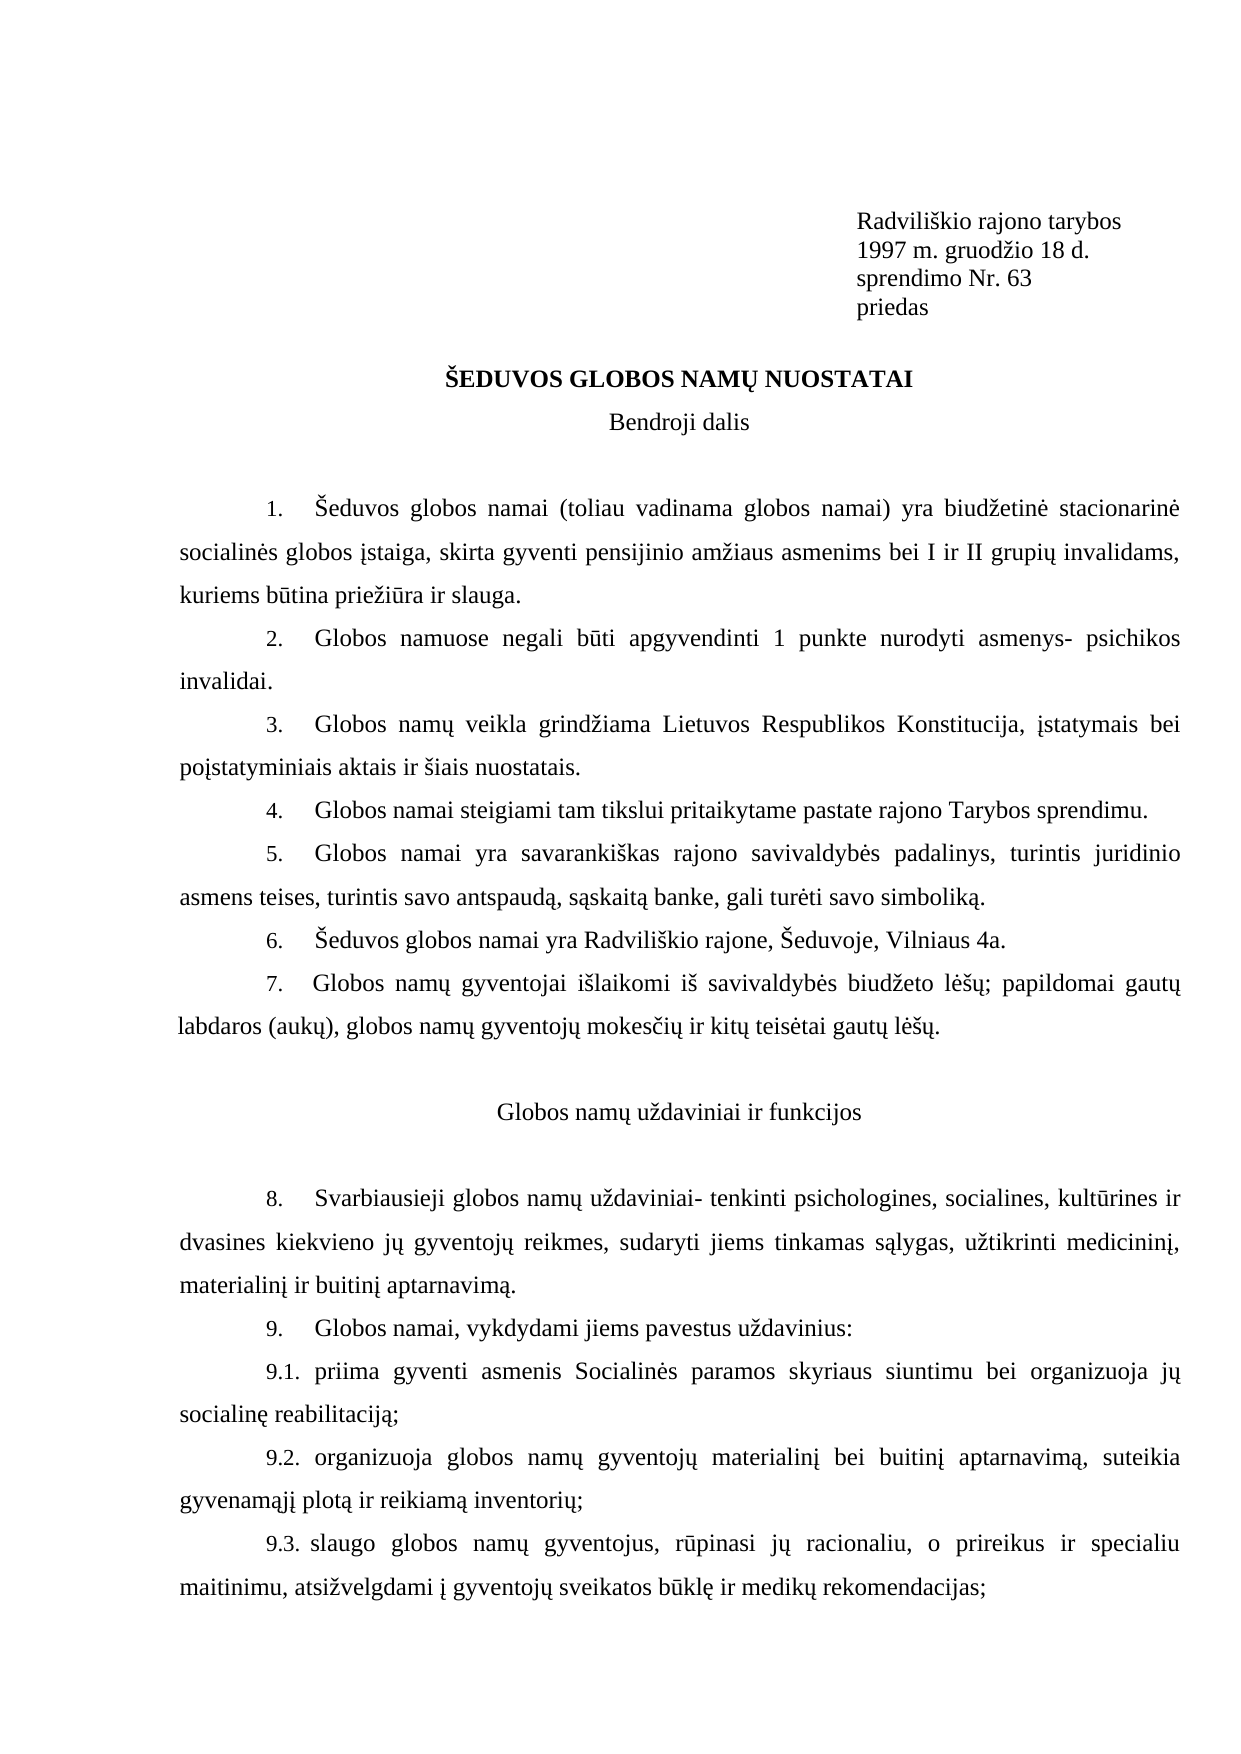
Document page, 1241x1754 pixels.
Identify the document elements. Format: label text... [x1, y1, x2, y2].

text 5. Globos namai yra savarankiškas rajono savivaldybės padalinys, turintis juridinio asmens teises, turintis savo antspaudą, sąskaitą banke, gali turėti savo simboliką. [179, 838, 1181, 910]
text 9. Globos namai, vykdydami jiems pavestus uždavinius: [179, 1313, 1181, 1342]
text 1. Šeduvos globos namai (toliau vadinama globos namai) yra biudžetinė stacionarinė socialinės globos įstaiga, skirta gyventi pensijinio amžiaus asmenims bei I ir II grupių invalidams, kuriems būtina priežiūra ir slauga. [179, 493, 1181, 608]
text 4. Globos namai steigiami tam tikslui pritaikytame pastate rajono Tarybos sprendimu. [179, 795, 1181, 824]
text 6. Šeduvos globos namai yra Radviliškio rajone, Šeduvoje, Vilniaus 4a. [179, 925, 1181, 953]
text 2. Globos namuose negali būti apgyvendinti 1 punkte nurodyti asmenys- psichikos invalidai. [179, 623, 1181, 695]
text Bendroji dalis [177, 407, 1181, 436]
text sprendimo Nr. 63 [675, 263, 1127, 292]
text 9.1. priima gyventi asmenis Socialinės paramos skyriaus siuntimu bei organizuoja jų socialinę reabilitaciją; [179, 1356, 1181, 1428]
text 3. Globos namų veikla grindžiama Lietuvos Respublikos Konstitucija, įstatymais bei poįstatyminiais aktais ir šiais nuostatais. [179, 709, 1181, 781]
text Globos namų uždaviniai ir funkcijos [177, 1097, 1181, 1126]
text priedas [675, 292, 1181, 321]
text ŠEDUVOS GLOBOS NAMŲ NUOSTATAI [177, 364, 1181, 393]
text Radviliškio rajono tarybos [675, 206, 1127, 235]
text 7. Globos namų gyventojai išlaikomi iš savivaldybės biudžeto lėšų; papildomai gautų labdaros (aukų), globos namų gyventojų mokesčių ir kitų teisėtai gautų lėšų. [177, 968, 1181, 1040]
text 9.3. slaugo globos namų gyventojus, rūpinasi jų racionaliu, o prireikus ir specialiu maitinimu, atsižvelgdami į gyventojų sveikatos būklę ir medikų rekomendacijas; [179, 1528, 1181, 1600]
text 8. Svarbiausieji globos namų uždaviniai- tenkinti psichologines, socialines, kultūrines ir dvasines kiekvieno jų gyventojų reikmes, sudaryti jiems tinkamas sąlygas, užtikrinti medicininį, materialinį ir buitinį aptarnavimą. [179, 1183, 1181, 1298]
text 9.2. organizuoja globos namų gyventojų materialinį bei buitinį aptarnavimą, suteikia gyvenamąjį plotą ir reikiamą inventorių; [179, 1442, 1181, 1514]
text 1997 m. gruodžio 18 d. [675, 235, 1127, 263]
